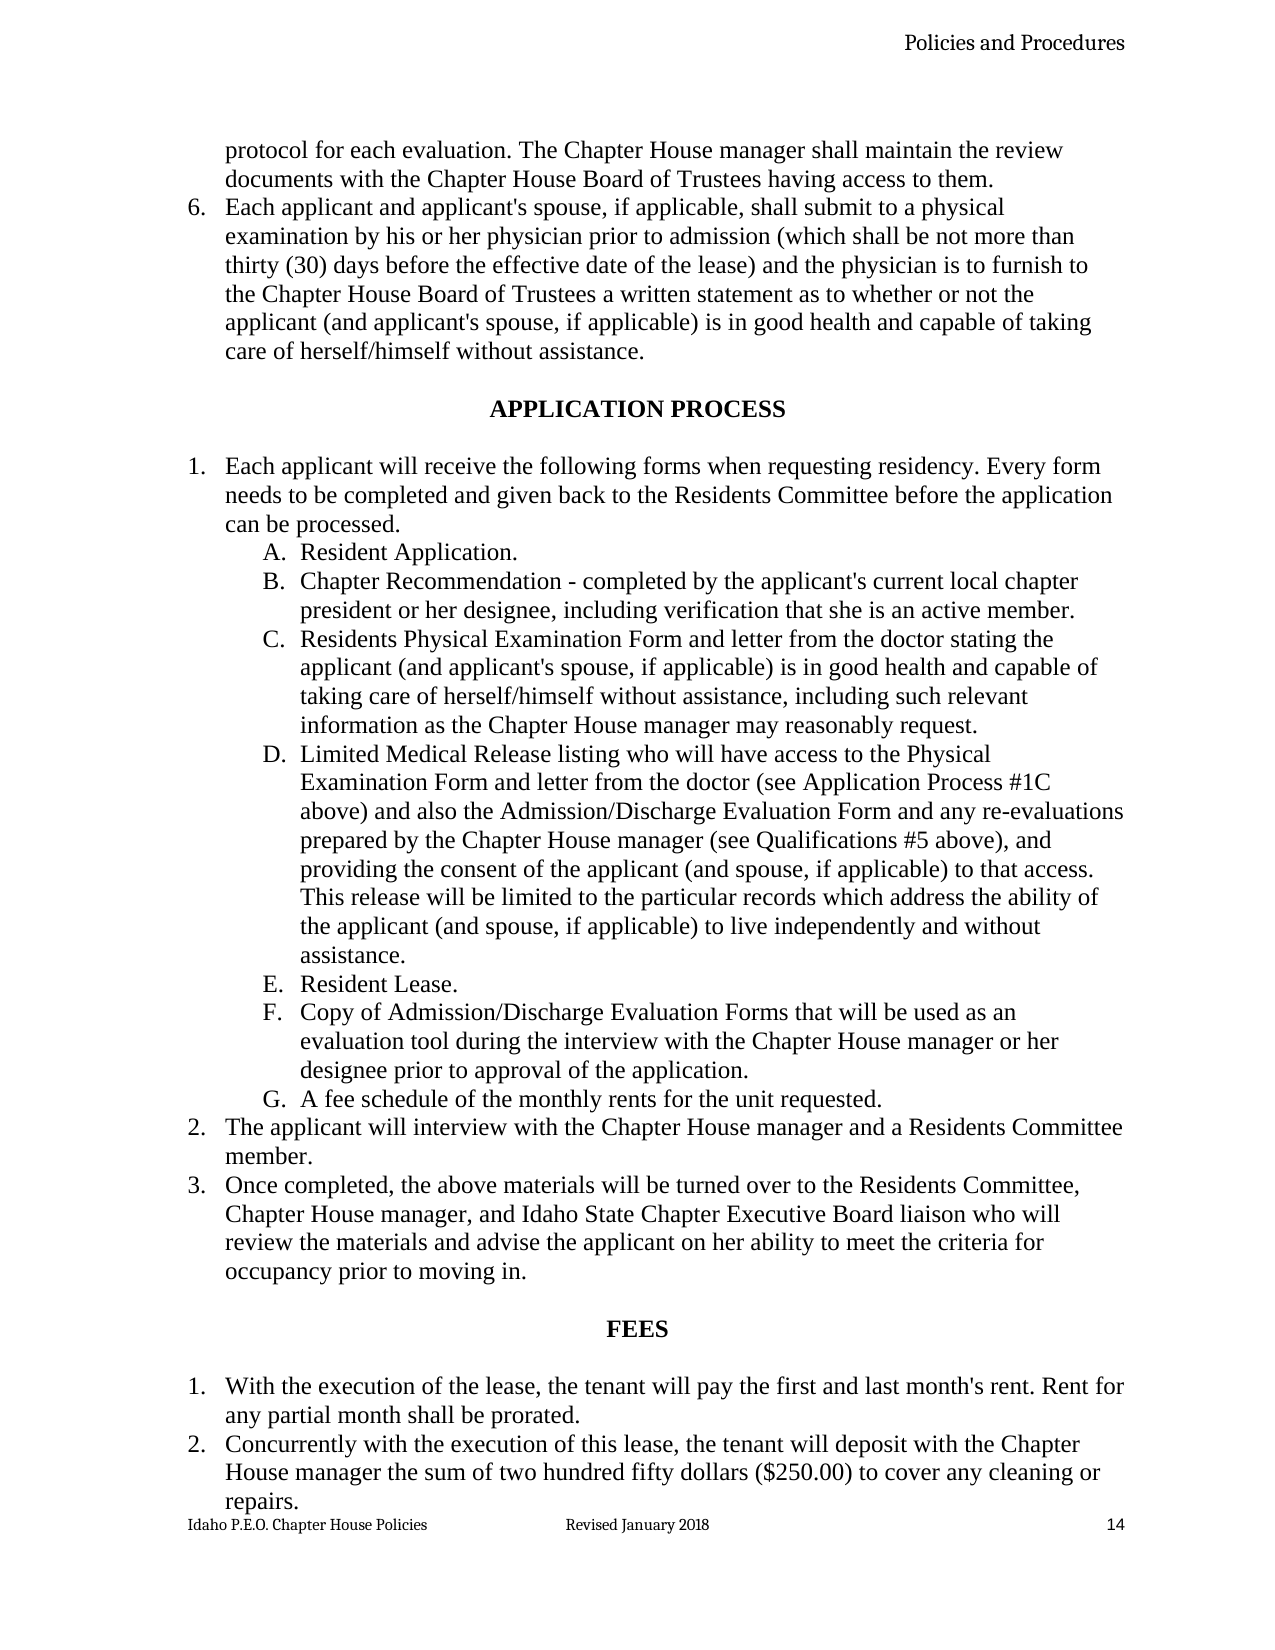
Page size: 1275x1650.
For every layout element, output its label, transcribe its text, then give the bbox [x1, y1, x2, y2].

list The applicant will interview with the Chapter House manager and a Residents Committee member. [187, 1112, 1125, 1170]
list Once completed, the above materials will be turned over to the Residents Committee, Chapter House manager, and Idaho State Chapter Executive Board liaison who will review the materials and advise the applicant on her ability to meet the criteria for occupancy prior to moving in. [187, 1170, 1125, 1285]
list Residents Physical Examination Form and letter from the doctor stating the applicant (and applicant's spouse, if applicable) is in good health and capable of taking care of herself/himself without assistance, including such relevant information as the Chapter House manager may reasonably request. [262, 624, 1125, 739]
list protocol for each evaluation. The Chapter House manager shall maintain the review documents with the Chapter House Board of Trustees having access to them. [187, 135, 1125, 192]
list Resident Lease. [262, 969, 1125, 997]
list Each applicant will receive the following forms when requesting residency. Every form needs to be completed and given back to the Residents Committee before the application can be processed. [187, 451, 1125, 537]
list Resident Application. [262, 537, 1125, 566]
list Each applicant and applicant's spouse, if applicable, shall submit to a physical examination by his or her physician prior to admission (which shall be not more than thirty (30) days before the effective date of the lease) and the physician is to furnish to the Chapter House Board of Trustees a written statement as to whether or not the applicant (and applicant's spouse, if applicable) is in good health and capable of taking care of herself/himself without assistance. [187, 192, 1125, 365]
list Limited Medical Release listing who will have access to the Physical Examination Form and letter from the doctor (see Application Process #1C above) and also the Admission/Discharge Evaluation Form and any re-evaluations prepared by the Chapter House manager (see Qualifications #5 above), and providing the consent of the applicant (and spouse, if applicable) to that access. This release will be limited to the particular records which address the ability of the applicant (and spouse, if applicable) to live independently and without assistance. [262, 739, 1125, 969]
list Chapter Recommendation - completed by the applicant's current local chapter president or her designee, including verification that she is an active member. [262, 566, 1125, 624]
text FEES [150, 1314, 1125, 1342]
list A fee schedule of the monthly rents for the unit requested. [262, 1084, 1125, 1112]
list Concurrently with the execution of this lease, the tenant will deposit with the Chapter House manager the sum of two hundred fifty dollars ($250.00) to cover any cleaning or repairs. [187, 1429, 1125, 1515]
text APPLICATION PROCESS [150, 394, 1125, 422]
list With the execution of the lease, the tenant will pay the first and last month's rent. Rent for any partial month shall be prorated. [187, 1371, 1125, 1429]
list Copy of Admission/Discharge Evaluation Forms that will be used as an evaluation tool during the interview with the Chapter House manager or her designee prior to approval of the application. [262, 997, 1125, 1084]
